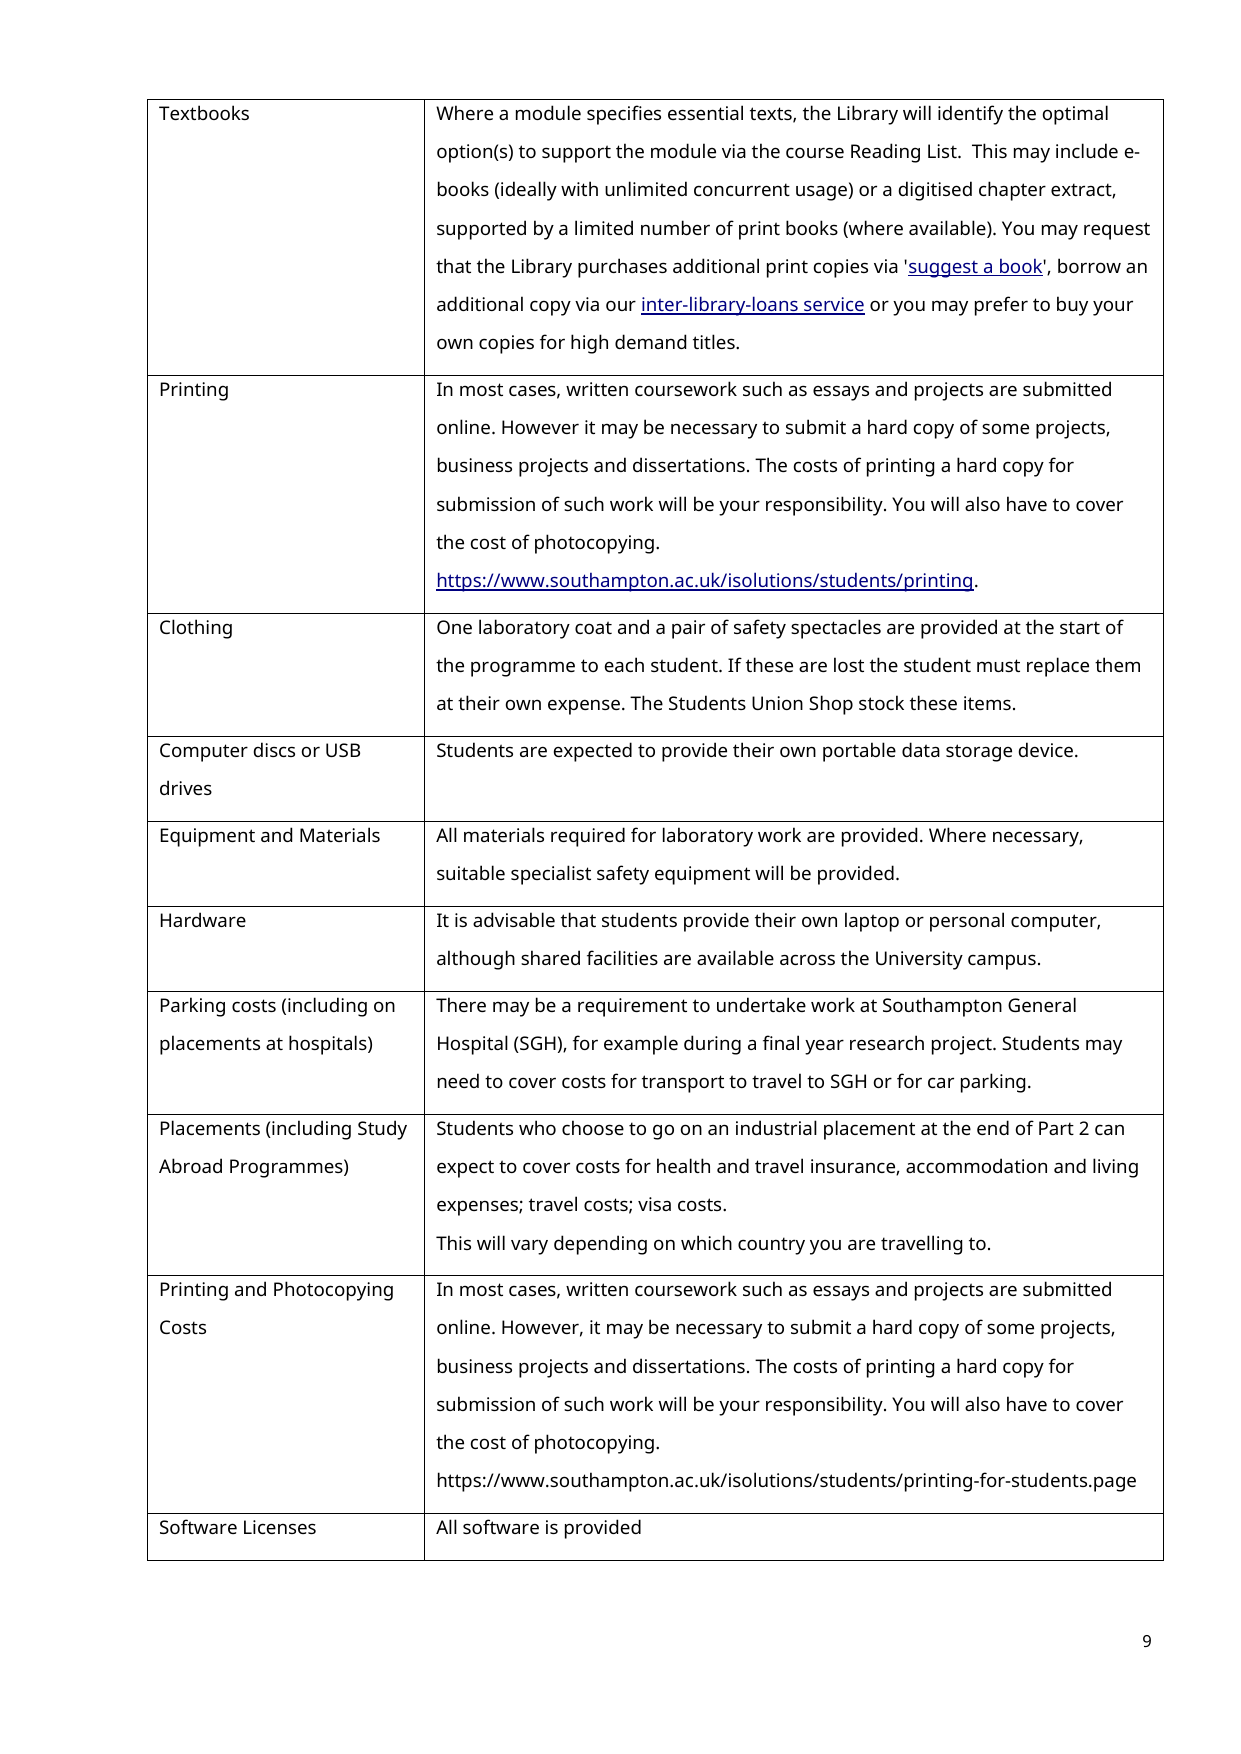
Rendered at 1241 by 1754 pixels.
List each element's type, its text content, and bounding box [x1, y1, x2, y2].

table_cell Textbooks [148, 100, 424, 375]
table_cell One laboratory coat and a pair of safety spectacles are provided at the start of the programme to each student. If these are lost the student must replace them at their own expense. The Students Union Shop stock these items. [425, 614, 1163, 736]
table_cell Hardware [148, 907, 424, 991]
table_cell In most cases, written coursework such as essays and projects are submitted online. However, it may be necessary to submit a hard copy of some projects, business projects and dissertations. The costs of printing a hard copy for submission of such work will be your responsibility. You will also have to cover the cost of photocopying. https://www.southampton.ac.uk/isolutions/students/printing-for-students.page [425, 1276, 1163, 1513]
table_cell Parking costs (including on placements at hospitals) [148, 992, 424, 1114]
table_cell Printing [148, 376, 424, 613]
table_cell In most cases, written coursework such as essays and projects are submitted online. However it may be necessary to submit a hard copy of some projects, business projects and dissertations. The costs of printing a hard copy for submission of such work will be your responsibility. You will also have to cover the cost of photocopying. https://www.southampton.ac.uk/isolutions/students/printing. [425, 376, 1163, 613]
table_cell Students are expected to provide their own portable data storage device. [425, 737, 1163, 821]
table_cell Computer discs or USB drives [148, 737, 424, 821]
table_cell Printing and Photocopying Costs [148, 1276, 424, 1513]
table_cell All software is provided [425, 1514, 1163, 1560]
table_cell Students who choose to go on an industrial placement at the end of Part 2 can expect to cover costs for health and travel insurance, accommodation and living expenses; travel costs; visa costs. This will vary depending on which country you are travelling to. [425, 1115, 1163, 1275]
table_cell There may be a requirement to undertake work at Southampton General Hospital (SGH), for example during a final year research project. Students may need to cover costs for transport to travel to SGH or for car parking. [425, 992, 1163, 1114]
table_cell Clothing [148, 614, 424, 736]
table_cell It is advisable that students provide their own laptop or personal computer, although shared facilities are available across the University campus. [425, 907, 1163, 991]
table_cell Equipment and Materials [148, 822, 424, 906]
table_cell Where a module specifies essential texts, the Library will identify the optimal option(s) to support the module via the course Reading List. This may include e-books (ideally with unlimited concurrent usage) or a digitised chapter extract, supported by a limited number of print books (where available). You may request that the Library purchases additional print copies via 'suggest a book', borrow an additional copy via our inter-library-loans service or you may prefer to buy your own copies for high demand titles. [425, 100, 1163, 375]
table_cell All materials required for laboratory work are provided. Where necessary, suitable specialist safety equipment will be provided. [425, 822, 1163, 906]
table_cell Software Licenses [148, 1514, 424, 1560]
table_cell Placements (including Study Abroad Programmes) [148, 1115, 424, 1275]
